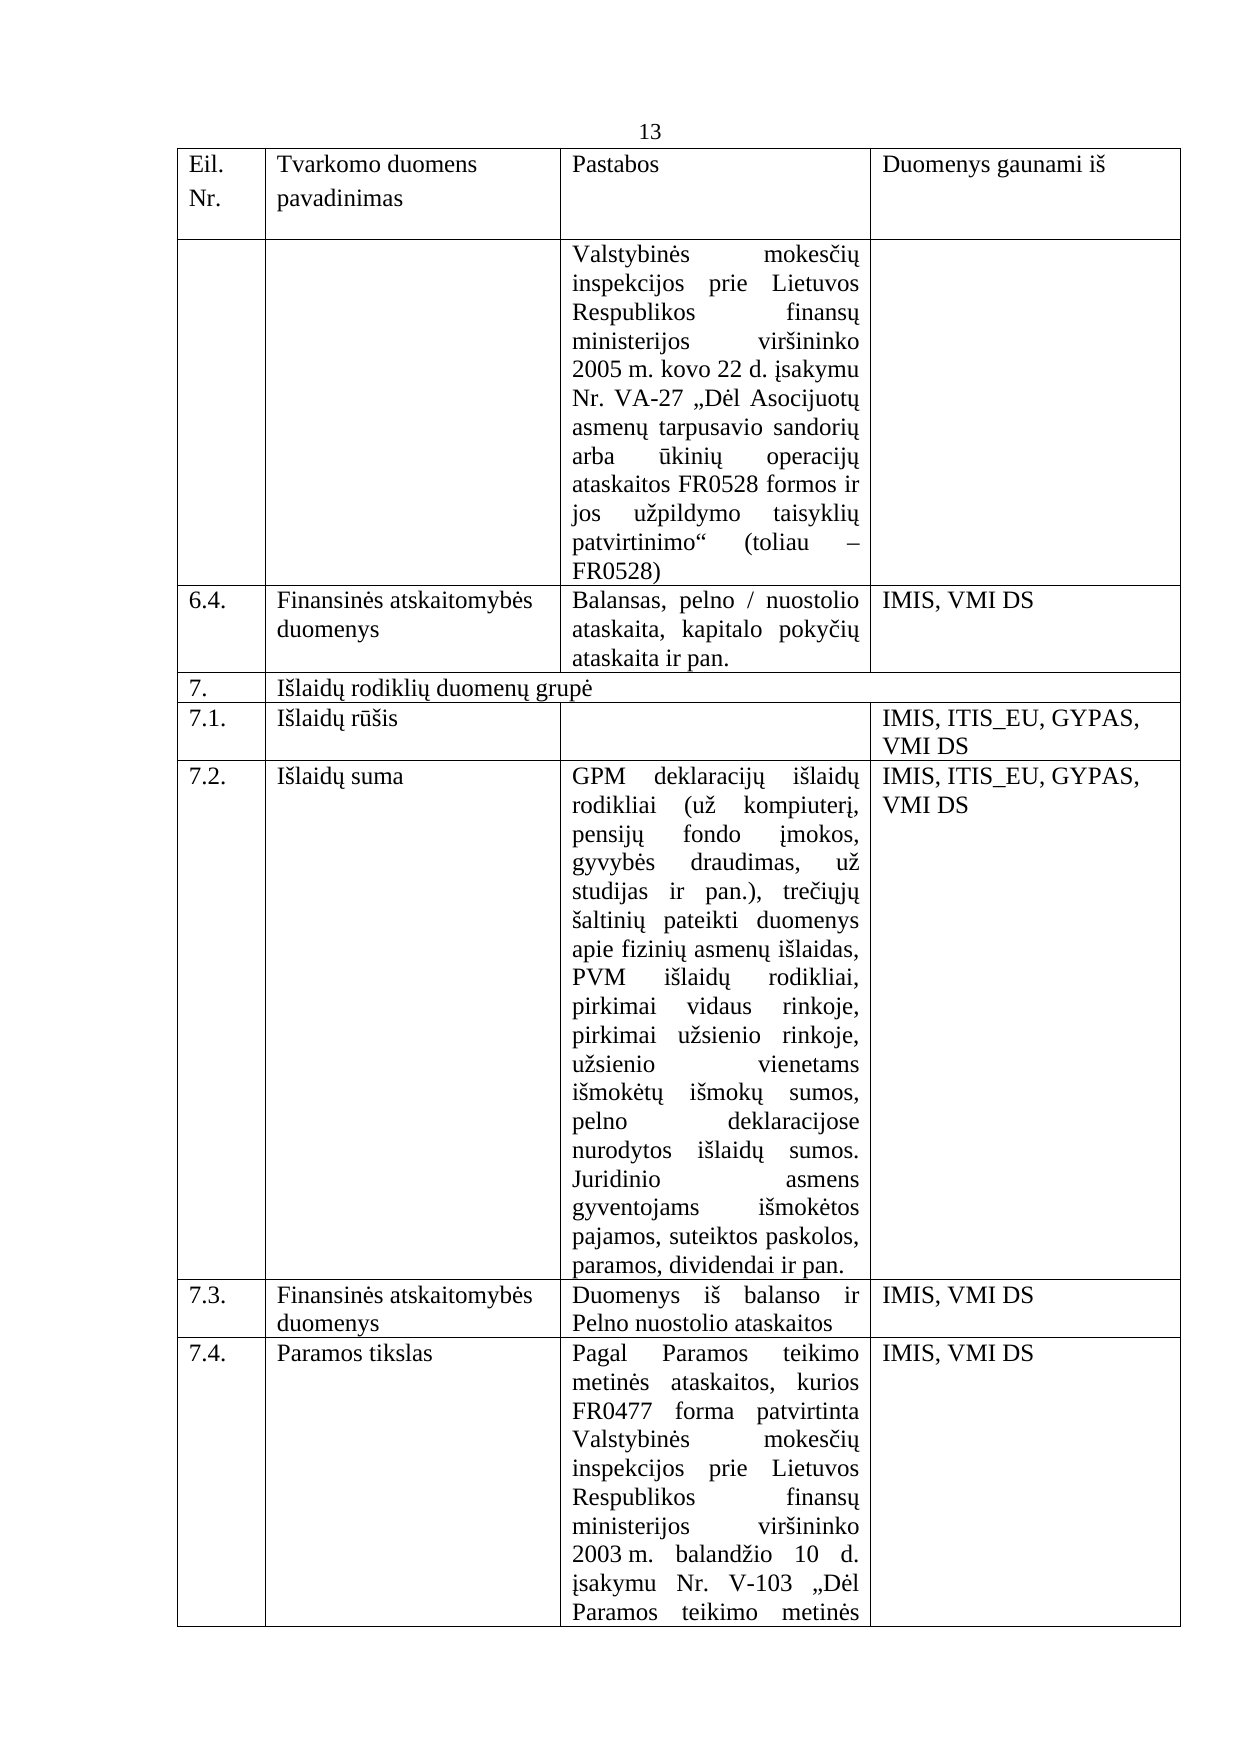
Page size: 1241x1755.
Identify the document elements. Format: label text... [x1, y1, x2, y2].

table_cell IMIS, VMI DS [871, 1280, 1180, 1337]
table_header Duomenys gaunami iš [871, 149, 1180, 238]
table_cell [266, 240, 560, 584]
table_cell [561, 703, 870, 760]
table_cell 7.1. [178, 703, 265, 760]
table_cell IMIS, ITIS_EU, GYPAS, VMI DS [871, 761, 1180, 1279]
table_cell IMIS, ITIS_EU, GYPAS, VMI DS [871, 703, 1180, 760]
table_cell IMIS, VMI DS [871, 586, 1180, 672]
table_cell Duomenys iš balanso ir Pelno nuostolio ataskaitos [561, 1280, 870, 1337]
table_cell GPM deklaracijų išlaidų rodikliai (už kompiuterį, pensijų fondo įmokos, gyvybės draudimas, už studijas ir pan.), trečiųjų šaltinių pateikti duomenys apie fizinių asmenų išlaidas, PVM išlaidų rodikliai, pirkimai vidaus rinkoje, pirkimai užsienio rinkoje, užsienio vienetams išmokėtų išmokų sumos, pelno deklaracijose nurodytos išlaidų sumos. Juridinio asmens gyventojams išmokėtos pajamos, suteiktos paskolos, paramos, dividendai ir pan. [561, 761, 870, 1279]
table_cell 6.4. [178, 586, 265, 672]
table_cell Išlaidų suma [266, 761, 560, 1279]
table_cell 7.2. [178, 761, 265, 1279]
table_cell IMIS, VMI DS [871, 1338, 1180, 1626]
table_header Tvarkomo duomens pavadinimas [266, 149, 560, 238]
table_cell Finansinės atskaitomybės duomenys [266, 586, 560, 672]
table_cell Valstybinės mokesčių inspekcijos prie Lietuvos Respublikos finansų ministerijos viršininko 2005 m. kovo 22 d. įsakymu Nr. VA-27 „Dėl Asocijuotų asmenų tarpusavio sandorių arba ūkinių operacijų ataskaitos FR0528 formos ir jos užpildymo taisyklių patvirtinimo“ (toliau – FR0528) [561, 240, 870, 584]
table_cell Balansas, pelno / nuostolio ataskaita, kapitalo pokyčių ataskaita ir pan. [561, 586, 870, 672]
table_header Eil. Nr. [178, 149, 265, 238]
table_cell [871, 240, 1180, 584]
table_cell Išlaidų rūšis [266, 703, 560, 760]
table_cell 7.4. [178, 1338, 265, 1626]
table_cell [178, 240, 265, 584]
table_cell Išlaidų rodiklių duomenų grupė [266, 673, 1180, 702]
table_header Pastabos [561, 149, 870, 238]
table_cell Pagal Paramos teikimo metinės ataskaitos, kurios FR0477 forma patvirtinta Valstybinės mokesčių inspekcijos prie Lietuvos Respublikos finansų ministerijos viršininko 2003 m. balandžio 10 d. įsakymu Nr. V-103 „Dėl Paramos teikimo metinės [561, 1338, 870, 1626]
table_cell Finansinės atskaitomybės duomenys [266, 1280, 560, 1337]
table_cell 7. [178, 673, 265, 702]
table_cell 7.3. [178, 1280, 265, 1337]
table_cell Paramos tikslas [266, 1338, 560, 1626]
